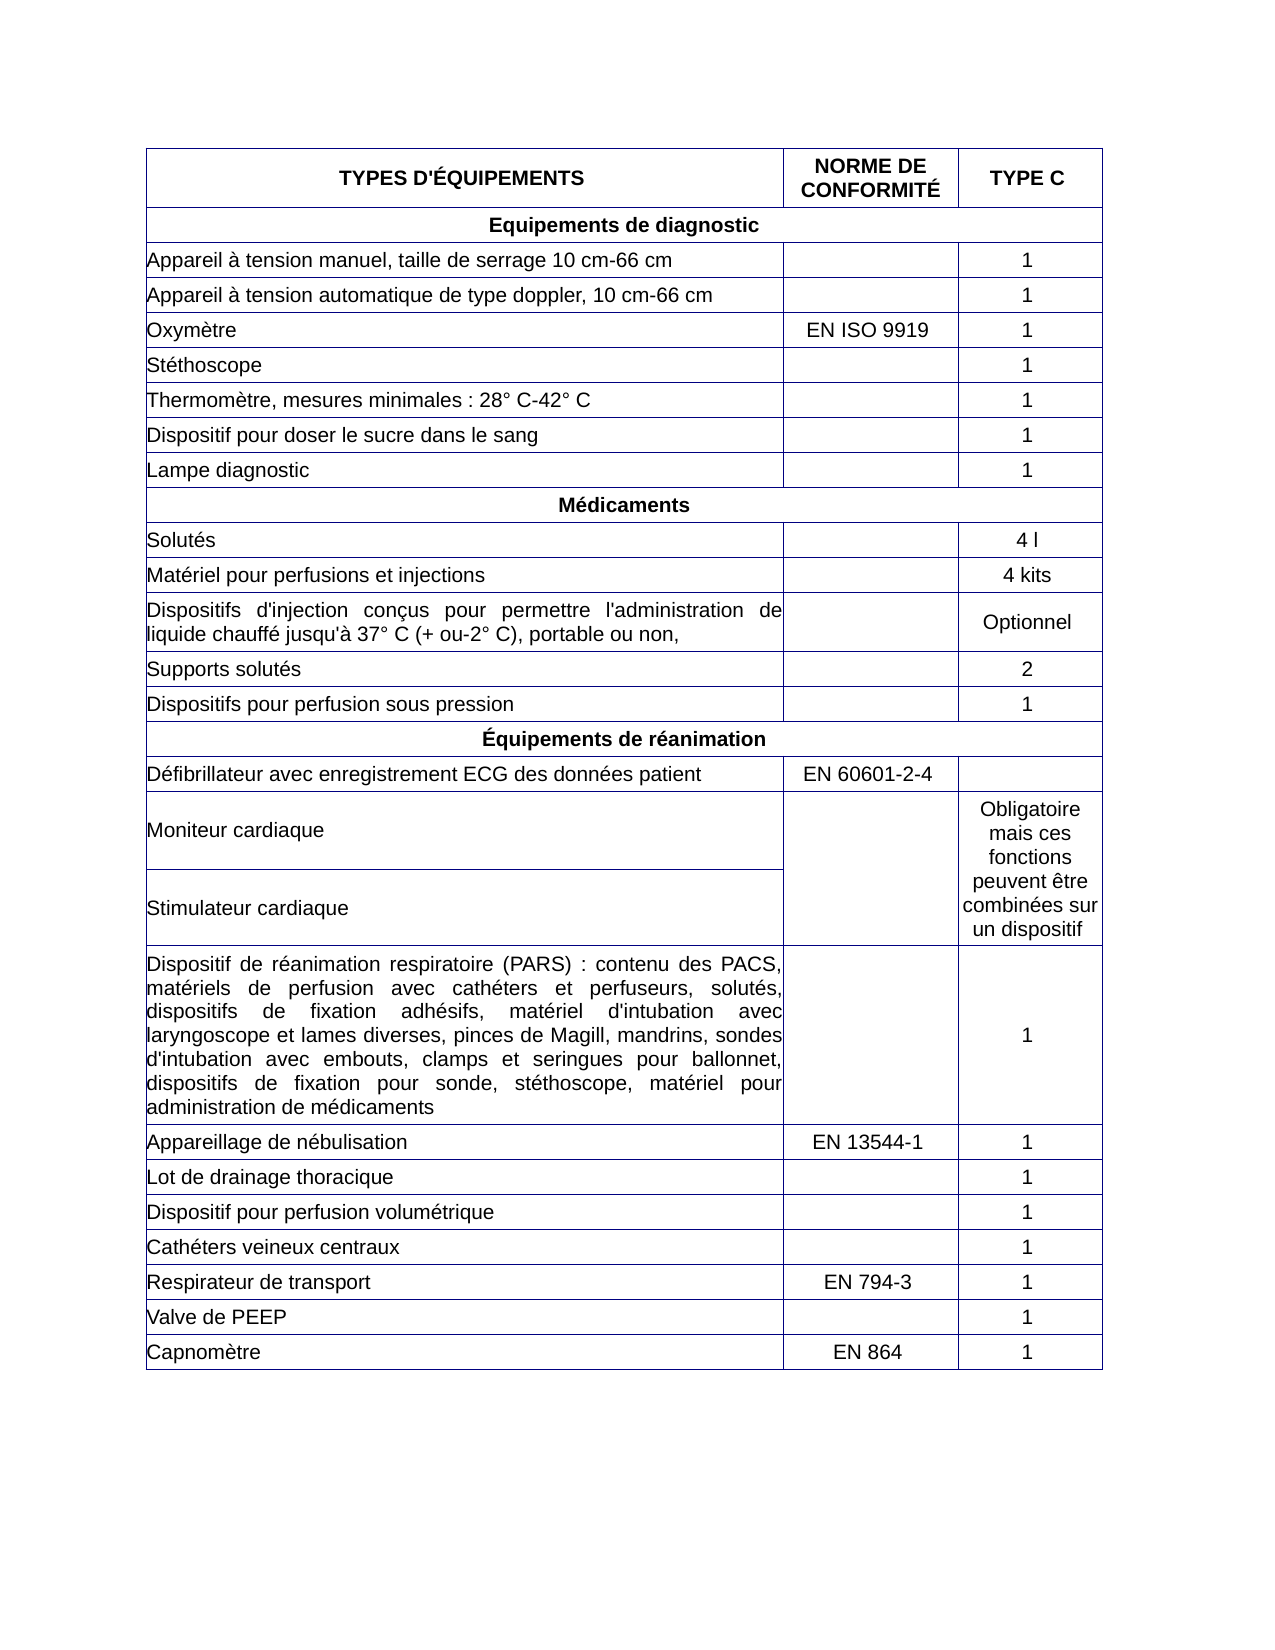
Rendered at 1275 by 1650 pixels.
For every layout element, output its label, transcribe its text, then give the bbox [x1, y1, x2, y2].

table_cell [784, 593, 958, 651]
table_cell 1 [959, 1125, 1102, 1159]
table_cell 2 [959, 652, 1102, 686]
table_cell Equipements de diagnostic [147, 208, 1102, 242]
table_cell 1 [959, 278, 1102, 312]
table_cell [784, 652, 958, 686]
table_cell Appareil à tension manuel, taille de serrage 10 cm-66 cm [147, 243, 783, 277]
table_cell Stéthoscope [147, 348, 783, 382]
table_cell 1 [959, 687, 1102, 721]
table_cell 1 [959, 418, 1102, 452]
table_cell Matériel pour perfusions et injections [147, 558, 783, 592]
table_cell Optionnel [959, 593, 1102, 651]
table_cell Médicaments [147, 488, 1102, 522]
table_cell Cathéters veineux centraux [147, 1230, 783, 1264]
table_cell Équipements de réanimation [147, 722, 1102, 756]
table_cell Dispositif pour perfusion volumétrique [147, 1195, 783, 1229]
table_cell Supports solutés [147, 652, 783, 686]
table_cell Thermomètre, mesures minimales : 28° C-42° C [147, 383, 783, 417]
table_header TYPES D'ÉQUIPEMENTS [147, 149, 783, 207]
table_cell Solutés [147, 523, 783, 557]
table_cell 1 [959, 1195, 1102, 1229]
table_cell Dispositif pour doser le sucre dans le sang [147, 418, 783, 452]
table_cell [784, 278, 958, 312]
table_cell [784, 1230, 958, 1264]
table_cell EN 864 [784, 1335, 958, 1369]
table_cell [784, 348, 958, 382]
table_cell Oxymètre [147, 313, 783, 347]
table_cell EN 794-3 [784, 1265, 958, 1299]
table_cell EN 60601-2-4 [784, 757, 958, 791]
table_cell [784, 523, 958, 557]
table_cell [784, 558, 958, 592]
table_cell Dispositifs pour perfusion sous pression [147, 687, 783, 721]
table_cell Lot de drainage thoracique [147, 1160, 783, 1194]
table_cell 1 [959, 1300, 1102, 1334]
table_cell [784, 792, 958, 945]
table_cell 1 [959, 243, 1102, 277]
table_cell 1 [959, 453, 1102, 487]
table_cell [959, 757, 1102, 791]
table_cell 1 [959, 1230, 1102, 1264]
table_cell Obligatoire mais ces fonctions peuvent être combinées sur un dispositif [959, 792, 1102, 945]
table_cell 1 [959, 1335, 1102, 1369]
table_cell [784, 1160, 958, 1194]
table_cell 1 [959, 313, 1102, 347]
table_cell 1 [959, 946, 1102, 1124]
table_cell 4 l [959, 523, 1102, 557]
table_cell 4 kits [959, 558, 1102, 592]
table_cell 1 [959, 1160, 1102, 1194]
table_cell [784, 687, 958, 721]
table_cell Valve de PEEP [147, 1300, 783, 1334]
table_cell Respirateur de transport [147, 1265, 783, 1299]
table_cell [784, 418, 958, 452]
table_cell [784, 453, 958, 487]
table_cell Moniteur cardiaque [147, 792, 783, 869]
table_header NORME DE CONFORMITÉ [784, 149, 958, 207]
table_cell Lampe diagnostic [147, 453, 783, 487]
table_cell 1 [959, 348, 1102, 382]
table_cell [784, 1300, 958, 1334]
table_cell 1 [959, 1265, 1102, 1299]
table_cell [784, 946, 958, 1124]
table_cell EN 13544-1 [784, 1125, 958, 1159]
table_cell [784, 1195, 958, 1229]
table_header TYPE C [959, 149, 1102, 207]
table_cell Appareillage de nébulisation [147, 1125, 783, 1159]
table_cell EN ISO 9919 [784, 313, 958, 347]
table_cell [784, 243, 958, 277]
table_cell Stimulateur cardiaque [147, 870, 783, 945]
table_cell 1 [959, 383, 1102, 417]
table_cell Dispositifs d'injection conçus pour permettre l'administration de liquide chauffé jusqu'à 37° C (+ ou-2° C), portable ou non, [147, 593, 783, 651]
table_cell [784, 383, 958, 417]
table_cell Appareil à tension automatique de type doppler, 10 cm-66 cm [147, 278, 783, 312]
table_cell Dispositif de réanimation respiratoire (PARS) : contenu des PACS, matériels de perfusion avec cathéters et perfuseurs, solutés, dispositifs de fixation adhésifs, matériel d'intubation avec laryngoscope et lames diverses, pinces de Magill, mandrins, sondes d'intubation avec embouts, clamps et seringues pour ballonnet, dispositifs de fixation pour sonde, stéthoscope, matériel pour administration de médicaments [147, 946, 783, 1124]
table_cell Défibrillateur avec enregistrement ECG des données patient [147, 757, 783, 791]
table_cell Capnomètre [147, 1335, 783, 1369]
